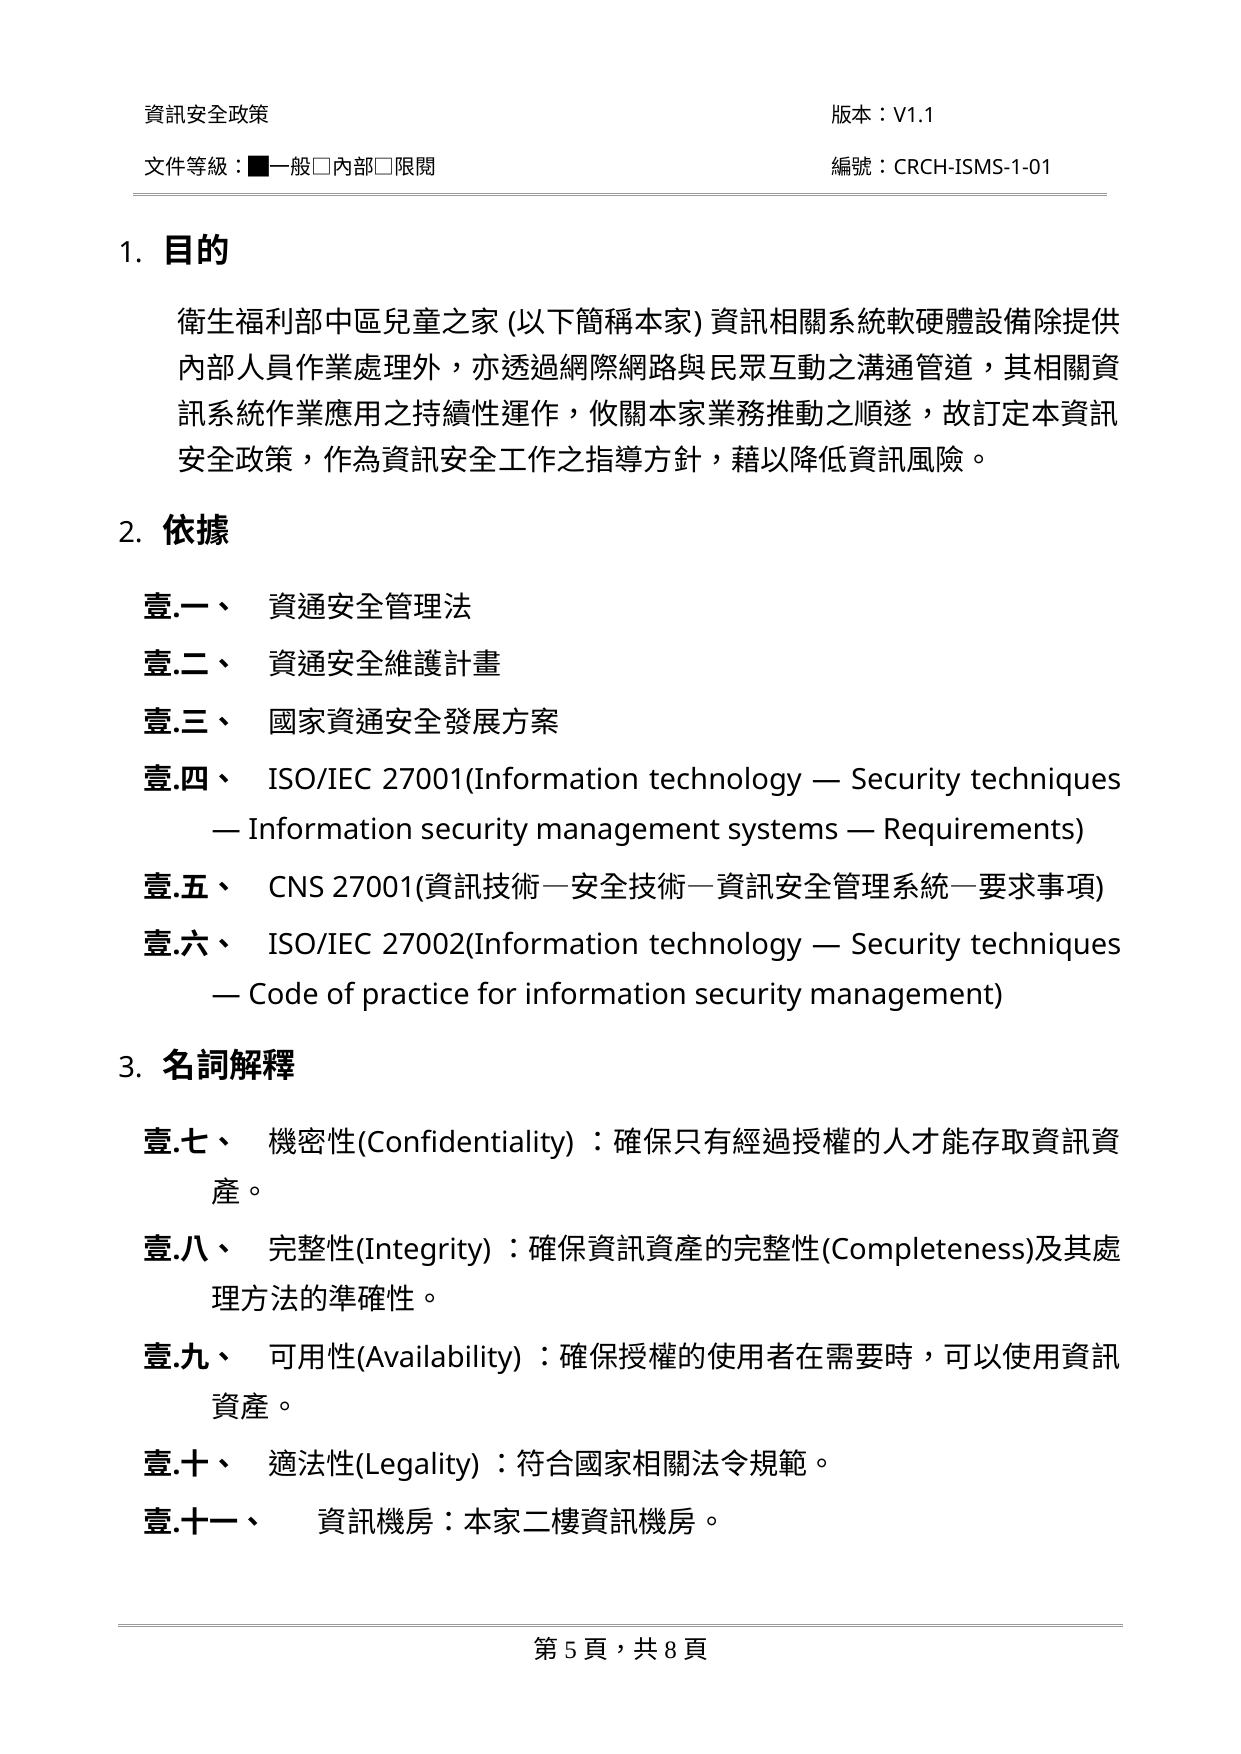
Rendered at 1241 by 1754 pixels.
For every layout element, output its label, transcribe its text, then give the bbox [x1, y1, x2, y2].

subtitle CNS 27001(資訊技術—安全技術—資訊安全管理系統—要求事項) [143, 857, 1122, 907]
list 目的 [118, 210, 1122, 285]
list 名詞解釋 [118, 1026, 1122, 1101]
text 衛生福利部中區兒童之家 (以下簡稱本家) 資訊相關系統軟硬體設備除提供內部人員作業處理外，亦透過網際網路與民眾互動之溝通管道，其相關資訊系統作業應用之持續性運作，攸關本家業務推動之順遂，故訂定本資訊安全政策，作為資訊安全工作之指導方針，藉以降低資訊風險。 [177, 296, 1122, 479]
subtitle 可用性(Availability) ：確保授權的使用者在需要時，可以使用資訊資產。 [143, 1327, 1122, 1427]
subtitle ISO/IEC 27001(Information technology — Security techniques — Information security management systems — Requirements) [143, 749, 1122, 849]
subtitle ISO/IEC 27002(Information technology — Security techniques — Code of practice for information security management) [143, 914, 1122, 1014]
subtitle 資訊機房：本家二樓資訊機房。 [143, 1492, 1122, 1542]
subtitle 適法性(Legality) ：符合國家相關法令規範。 [143, 1434, 1122, 1484]
subtitle 資通安全管理法 [143, 577, 1122, 627]
subtitle 機密性(Confidentiality) ：確保只有經過授權的人才能存取資訊資產。 [143, 1112, 1122, 1212]
subtitle 完整性(Integrity) ：確保資訊資產的完整性(Completeness)及其處理方法的準確性。 [143, 1219, 1122, 1319]
list 依據 [118, 491, 1122, 566]
subtitle 國家資通安全發展方案 [143, 692, 1122, 742]
subtitle 資通安全維護計畫 [143, 634, 1122, 684]
